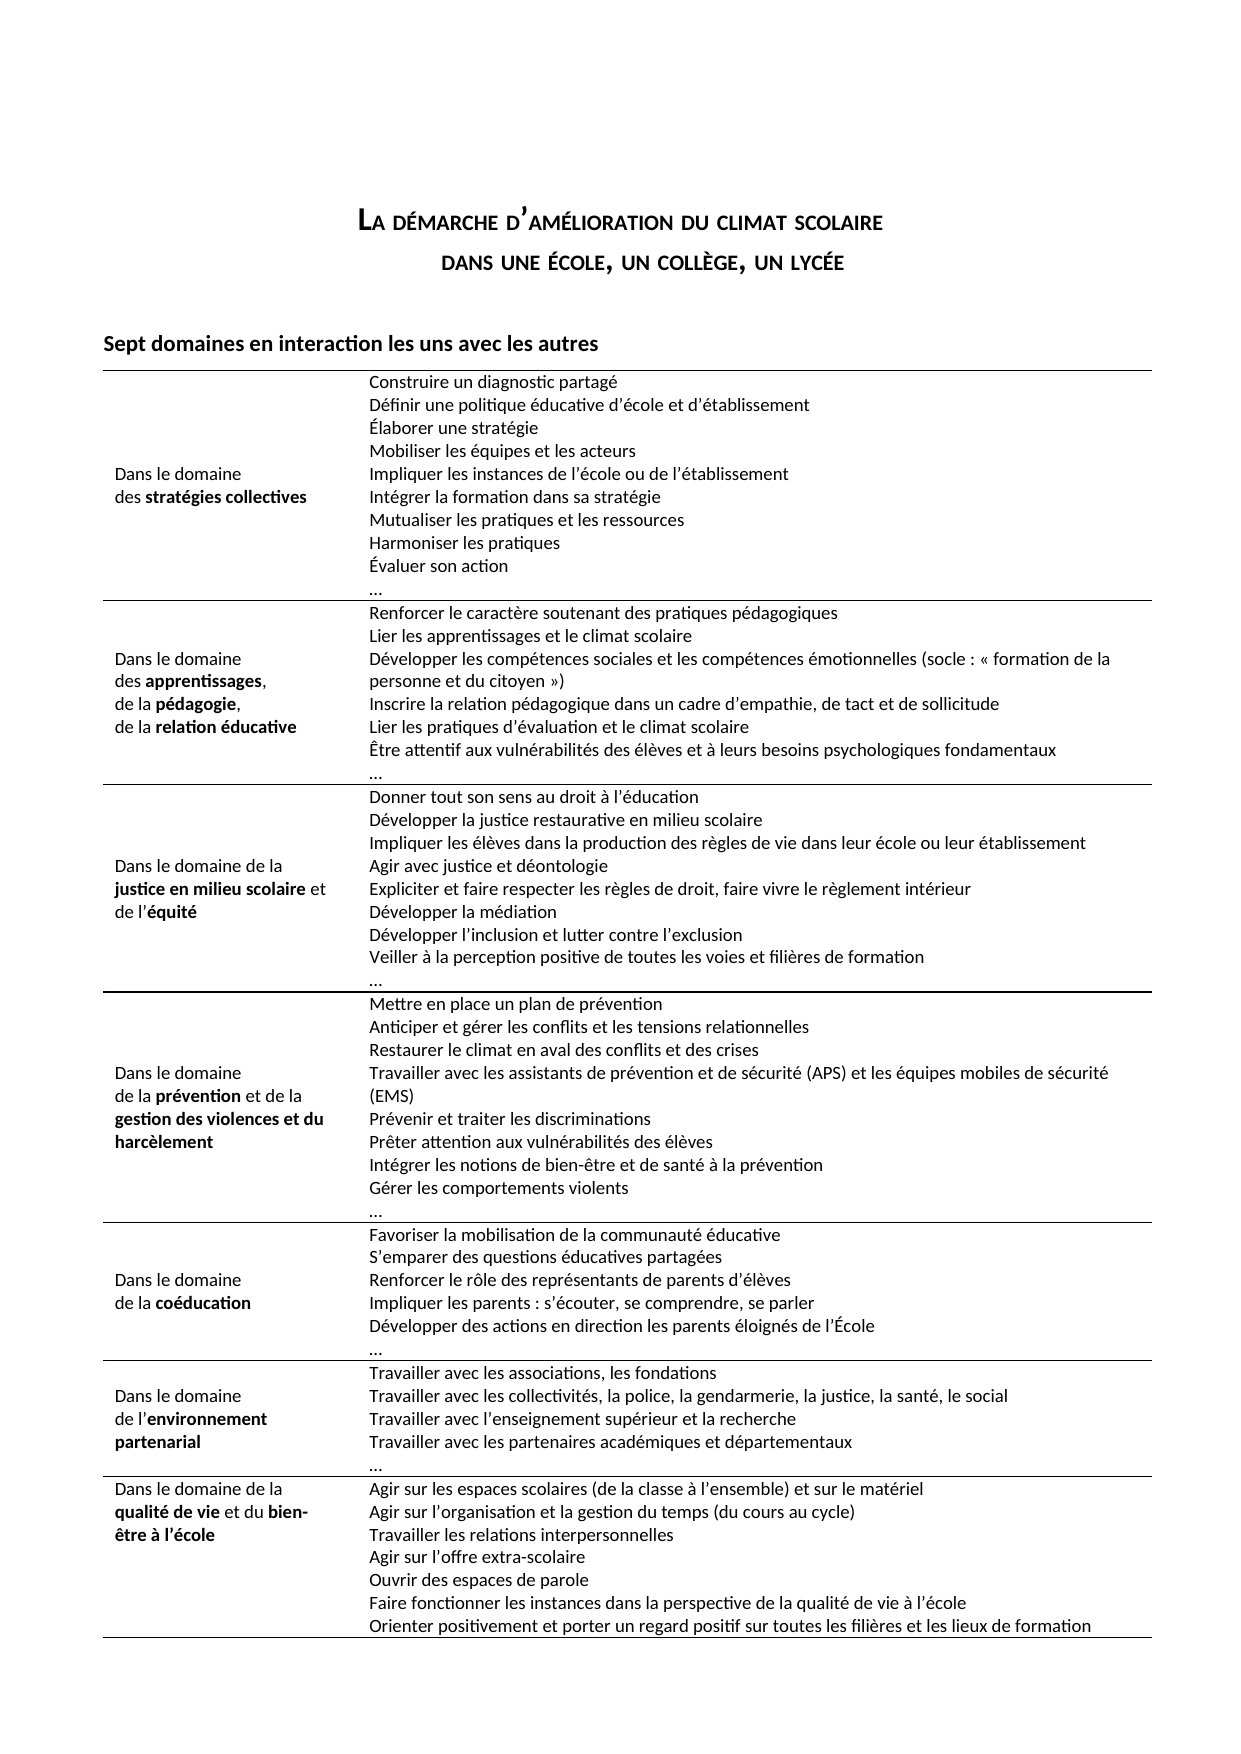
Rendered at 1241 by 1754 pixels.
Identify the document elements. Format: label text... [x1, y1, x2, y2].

subtitle La démarche d’amélioration du climat scolaire dans une école, un collège, un lycée [148, 198, 1093, 279]
table_header Dans le domaine des stratégies collectives [103, 371, 339, 600]
table_cell Favoriser la mobilisation de la communauté éducative S’emparer des questions éducatives partagées Renforcer le rôle des représentants de parents d’élèves Impliquer les parents : s’écouter, se comprendre, se parler Développer des actions en direction les parents éloignés de l’École … [340, 1223, 1152, 1360]
table_header Construire un diagnostic partagé Définir une politique éducative d’école et d’établissement Élaborer une stratégie Mobiliser les équipes et les acteurs Impliquer les instances de l’école ou de l’établissement Intégrer la formation dans sa stratégie Mutualiser les pratiques et les ressources Harmoniser les pratiques Évaluer son action … [340, 371, 1152, 600]
table_cell Dans le domaine des apprentissages, de la pédagogie, de la relation éducative [103, 601, 339, 784]
table_cell Dans le domaine de la justice en milieu scolaire et de l’équité [103, 785, 339, 991]
table_cell Mettre en place un plan de prévention Anticiper et gérer les conflits et les tensions relationnelles Restaurer le climat en aval des conflits et des crises Travailler avec les assistants de prévention et de sécurité (APS) et les équipes mobiles de sécurité (EMS) Prévenir et traiter les discriminations Prêter attention aux vulnérabilités des élèves Intégrer les notions de bien-être et de santé à la prévention Gérer les comportements violents … [340, 993, 1152, 1222]
table_cell Dans le domaine de la coéducation [103, 1223, 339, 1360]
table_cell Dans le domaine de la qualité de vie et du bien-être à l’école [103, 1477, 339, 1637]
table_cell Agir sur les espaces scolaires (de la classe à l’ensemble) et sur le matériel Agir sur l’organisation et la gestion du temps (du cours au cycle) Travailler les relations interpersonnelles Agir sur l’offre extra-scolaire Ouvrir des espaces de parole Faire fonctionner les instances dans la perspective de la qualité de vie à l’école Orienter positivement et porter un regard positif sur toutes les filières et les lieux de formation [340, 1477, 1152, 1637]
table_cell Renforcer le caractère soutenant des pratiques pédagogiques Lier les apprentissages et le climat scolaire Développer les compétences sociales et les compétences émotionnelles (socle : « formation de la personne et du citoyen ») Inscrire la relation pédagogique dans un cadre d’empathie, de tact et de sollicitude Lier les pratiques d’évaluation et le climat scolaire Être attentif aux vulnérabilités des élèves et à leurs besoins psychologiques fondamentaux … [340, 601, 1152, 784]
table_cell Dans le domaine de la prévention et de la gestion des violences et du harcèlement [103, 993, 339, 1222]
table_cell Dans le domaine de l’environnement partenarial [103, 1361, 339, 1476]
table_cell Travailler avec les associations, les fondations Travailler avec les collectivités, la police, la gendarmerie, la justice, la santé, le social Travailler avec l’enseignement supérieur et la recherche Travailler avec les partenaires académiques et départementaux … [340, 1361, 1152, 1476]
table_cell Donner tout son sens au droit à l’éducation Développer la justice restaurative en milieu scolaire Impliquer les élèves dans la production des règles de vie dans leur école ou leur établissement Agir avec justice et déontologie Expliciter et faire respecter les règles de droit, faire vivre le règlement intérieur Développer la médiation Développer l’inclusion et lutter contre l’exclusion Veiller à la perception positive de toutes les voies et filières de formation … [340, 785, 1152, 991]
text Sept domaines en interaction les uns avec les autres [103, 329, 1093, 357]
